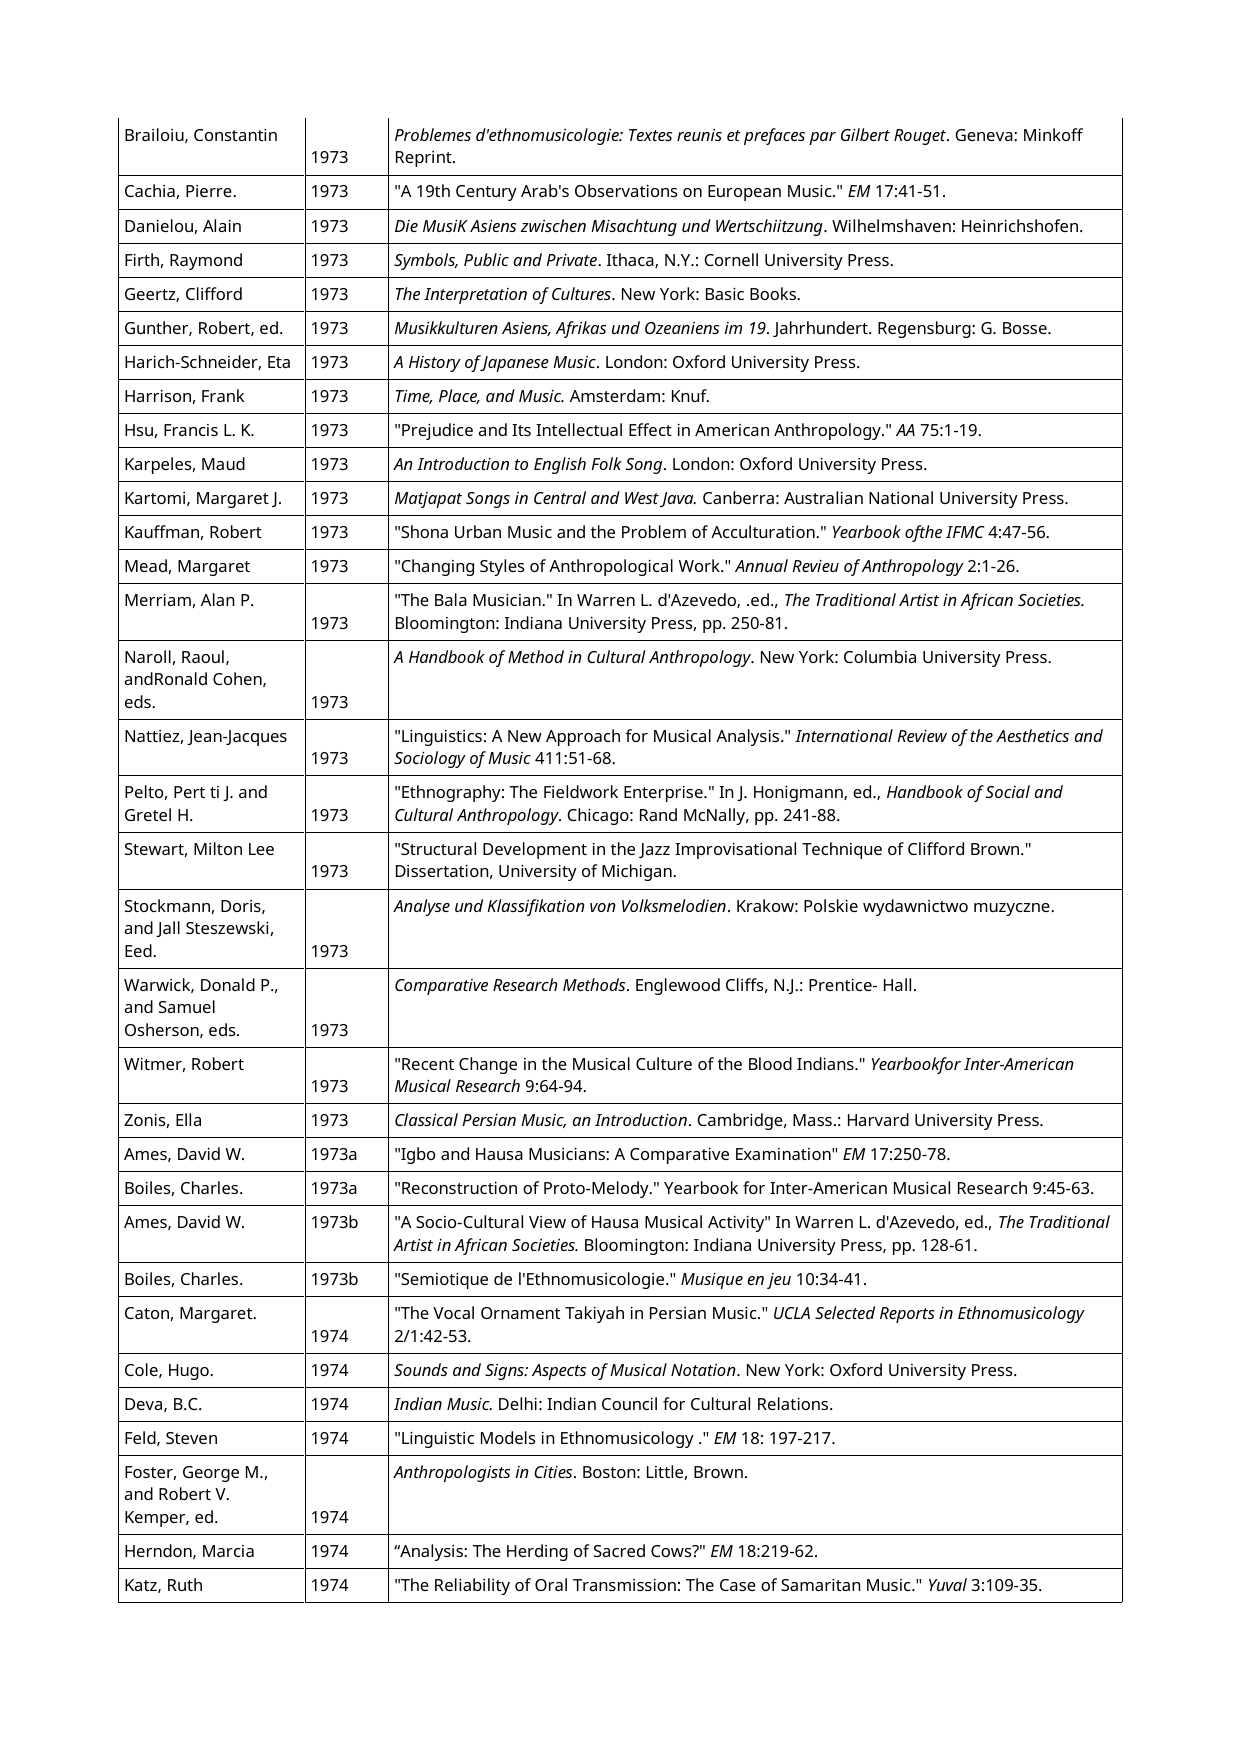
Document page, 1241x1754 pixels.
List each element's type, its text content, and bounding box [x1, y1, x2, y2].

table_cell 1973a [306, 1172, 388, 1205]
table_cell 1973 [306, 720, 388, 775]
table_cell "Prejudice and Its Intellectual Effect in American Anthropology." AA 75:1-19. [389, 414, 1122, 447]
table_cell Karpeles, Maud [119, 448, 304, 481]
table_cell Feld, Steven [119, 1422, 304, 1455]
table_cell 1973b [306, 1263, 388, 1296]
table_cell "Linguistic Models in Ethnomusicology ." EM 18: 197-217. [389, 1422, 1122, 1455]
table_cell Nattiez, Jean-Jacques [119, 720, 304, 775]
table_cell Kartomi, Margaret J. [119, 482, 304, 515]
table_cell 1974 [306, 1422, 388, 1455]
table_cell Mead, Margaret [119, 550, 304, 583]
table_cell 1974 [306, 1569, 388, 1602]
table_cell "A Socio-Cultural View of Hausa Musical Activity" In Warren L. d'Azevedo, ed., The Traditional Artist in African Societies. Bloomington: Indiana University Press, pp. 128-61. [389, 1206, 1122, 1262]
table_cell 1973 [306, 833, 388, 889]
table_cell Merriam, Alan P. [119, 584, 304, 640]
table_cell 1973 [306, 380, 388, 413]
table_cell Cole, Hugo. [119, 1354, 304, 1387]
table_cell Sounds and Signs: Aspects of Musical Notation. New York: Oxford University Press. [389, 1354, 1122, 1387]
table_cell Danielou, Alain [119, 210, 304, 243]
table_cell Foster, George M., and Robert V. Kemper, ed. [119, 1456, 304, 1534]
table_cell "The Reliability of Oral Transmission: The Case of Samaritan Music." Yuval 3:109-35. [389, 1569, 1122, 1602]
table_cell Ames, David W. [119, 1206, 304, 1262]
table_cell Deva, B.C. [119, 1388, 304, 1421]
table_cell "Igbo and Hausa Musicians: A Comparative Examination" EM 17:250-78. [389, 1138, 1122, 1171]
table_cell Stewart, Milton Lee [119, 833, 304, 889]
table_cell 1974 [306, 1388, 388, 1421]
table_cell 1973 [306, 641, 388, 719]
table_cell "Reconstruction of Proto-Melody." Yearbook for Inter-American Musical Research 9:45-63. [389, 1172, 1122, 1205]
table_cell 1973 [306, 414, 388, 447]
table_cell 1973 [306, 584, 388, 640]
table_cell 1973a [306, 1138, 388, 1171]
table_cell Problemes d'ethnomusicologie: Textes reunis et prefaces par Gilbert Rouget. Geneva: Minkoff Reprint. [389, 118, 1122, 175]
table_cell "Shona Urban Music and the Problem of Acculturation." Yearbook ofthe IFMC 4:47-56. [389, 516, 1122, 549]
table_cell 1973 [306, 890, 388, 968]
table_cell "Recent Change in the Musical Culture of the Blood Indians." Yearbookfor Inter-American Musical Research 9:64-94. [389, 1048, 1122, 1103]
table_cell 1973 [306, 312, 388, 345]
table_cell “Analysis: The Herding of Sacred Cows?" EM 18:219-62. [389, 1535, 1122, 1568]
table_cell 1973 [306, 210, 388, 243]
table_cell Cachia, Pierre. [119, 176, 304, 209]
table_cell Firth, Raymond [119, 244, 304, 277]
table_cell 1974 [306, 1354, 388, 1387]
table_cell "Semiotique de l'Ethnomusicologie." Musique en jeu 10:34-41. [389, 1263, 1122, 1296]
table_cell 1974 [306, 1535, 388, 1568]
table_cell Kauffman, Robert [119, 516, 304, 549]
table_cell Pelto, Pert ti J. and Gretel H. [119, 776, 304, 832]
table_cell "Structural Development in the Jazz Improvisational Technique of Clifford Brown." Dissertation, University of Michigan. [389, 833, 1122, 889]
table_cell Anthropologists in Cities. Boston: Little, Brown. [389, 1456, 1122, 1534]
table_cell 1973 [306, 969, 388, 1047]
table_cell "Ethnography: The Fieldwork Enterprise." In J. Honigmann, ed., Handbook of Social and Cultural Anthropology. Chicago: Rand McNally, pp. 241-88. [389, 776, 1122, 832]
table_cell 1973 [306, 482, 388, 515]
table_cell Witmer, Robert [119, 1048, 304, 1103]
table_cell Naroll, Raoul, andRonald Cohen, eds. [119, 641, 304, 719]
table_cell Symbols, Public and Private. Ithaca, N.Y.: Cornell University Press. [389, 244, 1122, 277]
table_cell Gunther, Robert, ed. [119, 312, 304, 345]
table_cell Time, Place, and Music. Amsterdam: Knuf. [389, 380, 1122, 413]
table_cell 1973 [306, 550, 388, 583]
table_cell The Interpretation of Cultures. New York: Basic Books. [389, 278, 1122, 311]
table_cell 1973 [306, 1048, 388, 1103]
table_cell Caton, Margaret. [119, 1297, 304, 1353]
table_cell An Introduction to English Folk Song. London: Oxford University Press. [389, 448, 1122, 481]
table_cell Harich-Schneider, Eta [119, 346, 304, 379]
table_cell Herndon, Marcia [119, 1535, 304, 1568]
table_cell A History of Japanese Music. London: Oxford University Press. [389, 346, 1122, 379]
table_cell 1973 [306, 278, 388, 311]
table_cell A Handbook of Method in Cultural Anthropology. New York: Columbia University Press. [389, 641, 1122, 719]
table_cell Comparative Research Methods. Englewood Cliffs, N.J.: Prentice- Hall. [389, 969, 1122, 1047]
table_cell Geertz, Clifford [119, 278, 304, 311]
table_cell 1973 [306, 448, 388, 481]
table_cell Hsu, Francis L. K. [119, 414, 304, 447]
table_cell 1973 [306, 244, 388, 277]
table_cell "The Vocal Ornament Takiyah in Persian Music." UCLA Selected Reports in Ethnomusicology 2/1:42-53. [389, 1297, 1122, 1353]
table_cell Indian Music. Delhi: Indian Council for Cultural Relations. [389, 1388, 1122, 1421]
table_cell 1974 [306, 1456, 388, 1534]
table_cell Stockmann, Doris, and Jall Steszewski, Eed. [119, 890, 304, 968]
table_cell 1973b [306, 1206, 388, 1262]
table_cell 1973 [306, 346, 388, 379]
table_cell Musikkulturen Asiens, Afrikas und Ozeaniens im 19. Jahrhundert. Regensburg: G. Bosse. [389, 312, 1122, 345]
table_cell 1973 [306, 176, 388, 209]
table_cell Brailoiu, Constantin [119, 118, 304, 175]
table_cell Ames, David W. [119, 1138, 304, 1171]
table_cell Classical Persian Music, an Introduction. Cambridge, Mass.: Harvard University Press. [389, 1104, 1122, 1137]
table_cell Harrison, Frank [119, 380, 304, 413]
table_cell Die MusiK Asiens zwischen Misachtung und Wertschiitzung. Wilhelmshaven: Heinrichshofen. [389, 210, 1122, 243]
table_cell "Linguistics: A New Approach for Musical Analysis." International Review of the Aesthetics and Sociology of Music 411:51-68. [389, 720, 1122, 775]
table_cell 1973 [306, 516, 388, 549]
table_cell Boiles, Charles. [119, 1172, 304, 1205]
table_cell Katz, Ruth [119, 1569, 304, 1602]
table_cell Boiles, Charles. [119, 1263, 304, 1296]
table_cell Zonis, Ella [119, 1104, 304, 1137]
table_cell 1973 [306, 776, 388, 832]
table_cell "The Bala Musician." In Warren L. d'Azevedo, .ed., The Traditional Artist in African Societies. Bloomington: Indiana University Press, pp. 250-81. [389, 584, 1122, 640]
table_cell "Changing Styles of Anthropological Work." Annual Revieu of Anthropology 2:1-26. [389, 550, 1122, 583]
table_cell Analyse und Klassifikation von Volksmelodien. Krakow: Polskie wydawnictwo muzyczne. [389, 890, 1122, 968]
table_cell Matjapat Songs in Central and West Java. Canberra: Australian National University Press. [389, 482, 1122, 515]
table_cell Warwick, Donald P., and Samuel Osherson, eds. [119, 969, 304, 1047]
table_cell "A 19th Century Arab's Observations on European Music." EM 17:41-51. [389, 176, 1122, 209]
table_cell 1973 [306, 1104, 388, 1137]
table_cell 1974 [306, 1297, 388, 1353]
table_cell 1973 [306, 118, 388, 175]
